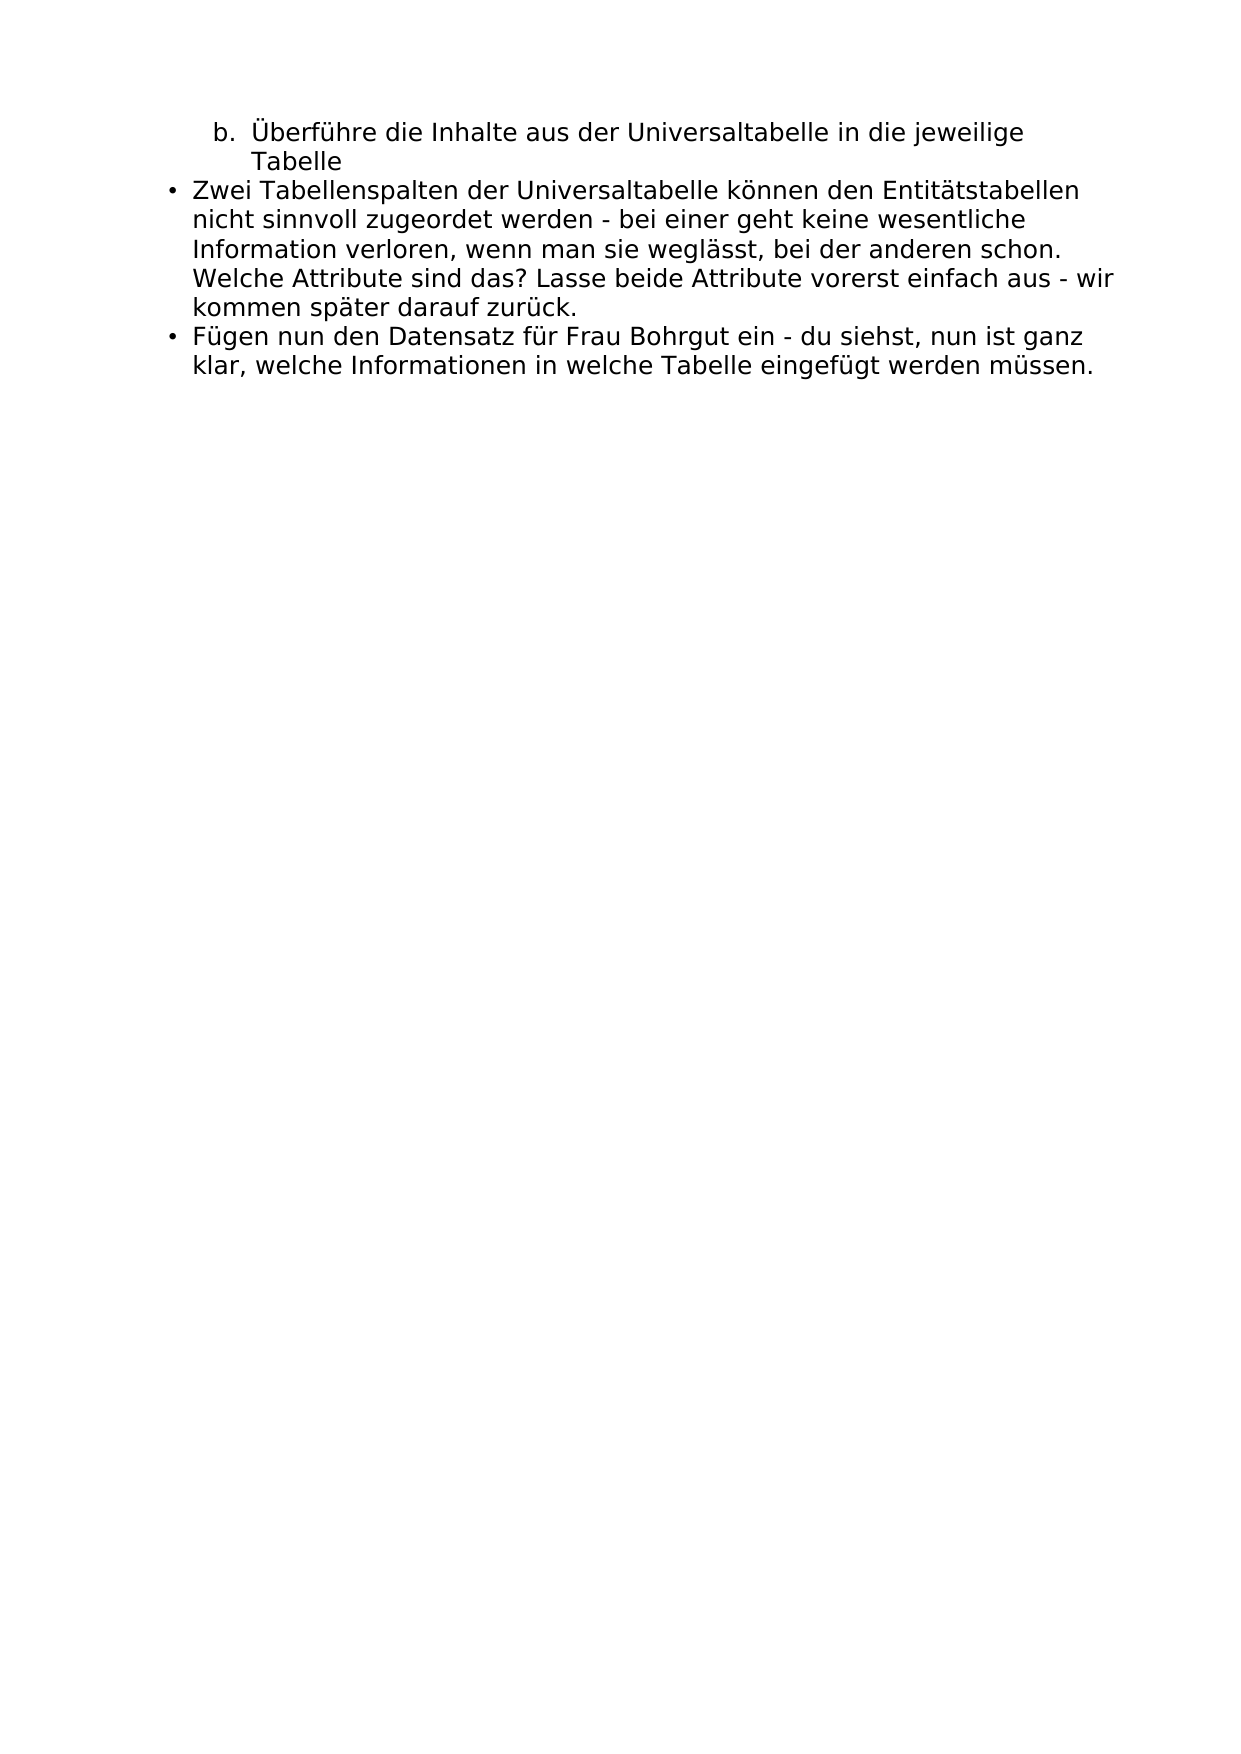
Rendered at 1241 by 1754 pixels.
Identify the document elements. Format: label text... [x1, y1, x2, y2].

list Fügen nun den Datensatz für Frau Bohrgut ein - du siehst, nun ist ganz klar, welche Informationen in welche Tabelle eingefügt werden müssen. [177, 322, 1122, 381]
list Überführe die Inhalte aus der Universaltabelle in die jeweilige Tabelle [236, 118, 1122, 176]
list Zwei Tabellenspalten der Universaltabelle können den Entitätstabellen nicht sinnvoll zugeordet werden - bei einer geht keine wesentliche Information verloren, wenn man sie weglässt, bei der anderen schon. Welche Attribute sind das? Lasse beide Attribute vorerst einfach aus - wir kommen später darauf zurück. [177, 176, 1122, 322]
